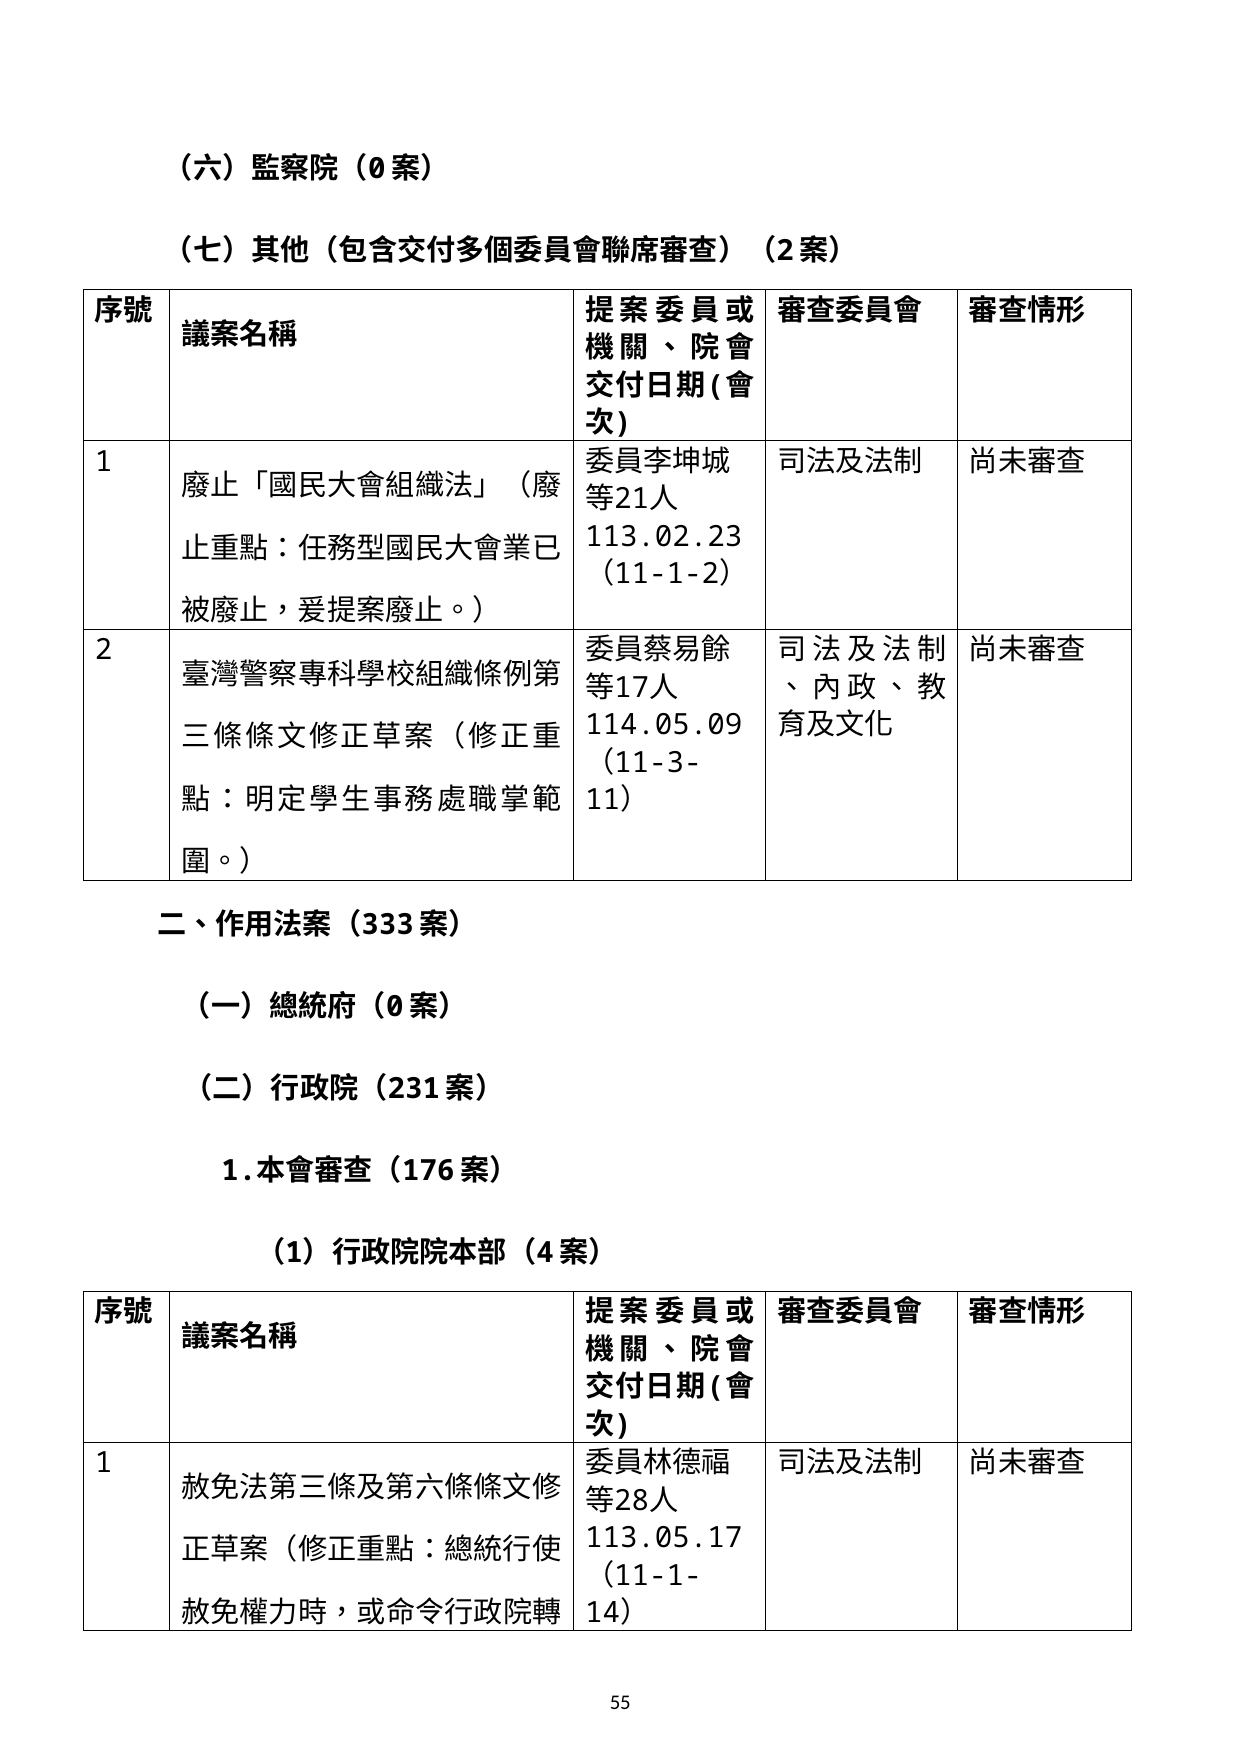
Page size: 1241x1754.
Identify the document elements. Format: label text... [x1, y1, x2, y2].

subtitle （六）監察院（0案） [164, 145, 1165, 187]
table_cell 1 [84, 1443, 169, 1630]
table_header 議案名稱 [170, 1292, 573, 1442]
table_header 提案委員或機關、院會交付日期(會次) [574, 1292, 765, 1442]
table_cell 司法及法制、內政、教育及文化 [766, 630, 957, 880]
table_cell 1 [84, 441, 169, 629]
subtitle 1.本會審查（176案） [75, 1147, 1165, 1189]
table_header 審查委員會 [766, 1292, 957, 1442]
table_cell 司法及法制 [766, 1443, 957, 1630]
table_cell 2 [84, 630, 169, 880]
table_cell 尚未審查 [958, 630, 1131, 880]
subtitle （1）行政院院本部（4案） [75, 1228, 1165, 1271]
table_cell 委員林德福 等28人 113.05.17 （11-1-14） [574, 1443, 765, 1630]
table_cell 尚未審查 [958, 1443, 1131, 1630]
subtitle 二、作用法案（333案） [75, 901, 1165, 943]
subtitle （二）行政院（231案） [75, 1064, 1165, 1107]
table_header 審查情形 [958, 290, 1131, 440]
table_cell 廢止「國民大會組織法」（廢止重點：任務型國民大會業已被廢止，爰提案廢止。） [170, 441, 573, 629]
table_cell 司法及法制 [766, 441, 957, 629]
subtitle （一）總統府（0案） [75, 983, 1165, 1025]
table_header 審查委員會 [766, 290, 957, 440]
subtitle （七）其他（包含交付多個委員會聯席審查）（2案） [164, 227, 1165, 269]
table_header 審查情形 [958, 1292, 1131, 1442]
table_header 議案名稱 [170, 290, 573, 440]
table_cell 臺灣警察專科學校組織條例第三條條文修正草案（修正重點：明定學生事務處職掌範圍。） [170, 630, 573, 880]
table_header 序號 [84, 1292, 169, 1442]
table_header 提案委員或機關、院會交付日期(會次) [574, 290, 765, 440]
table_cell 赦免法第三條及第六條條文修正草案（修正重點：總統行使赦免權力時，或命令行政院轉 [170, 1443, 573, 1630]
table_cell 尚未審查 [958, 441, 1131, 629]
table_cell 委員李坤城 等21人 113.02.23 （11-1-2） [574, 441, 765, 629]
table_header 序號 [84, 290, 169, 440]
table_cell 委員蔡易餘 等17人 114.05.09 （11-3-11） [574, 630, 765, 880]
